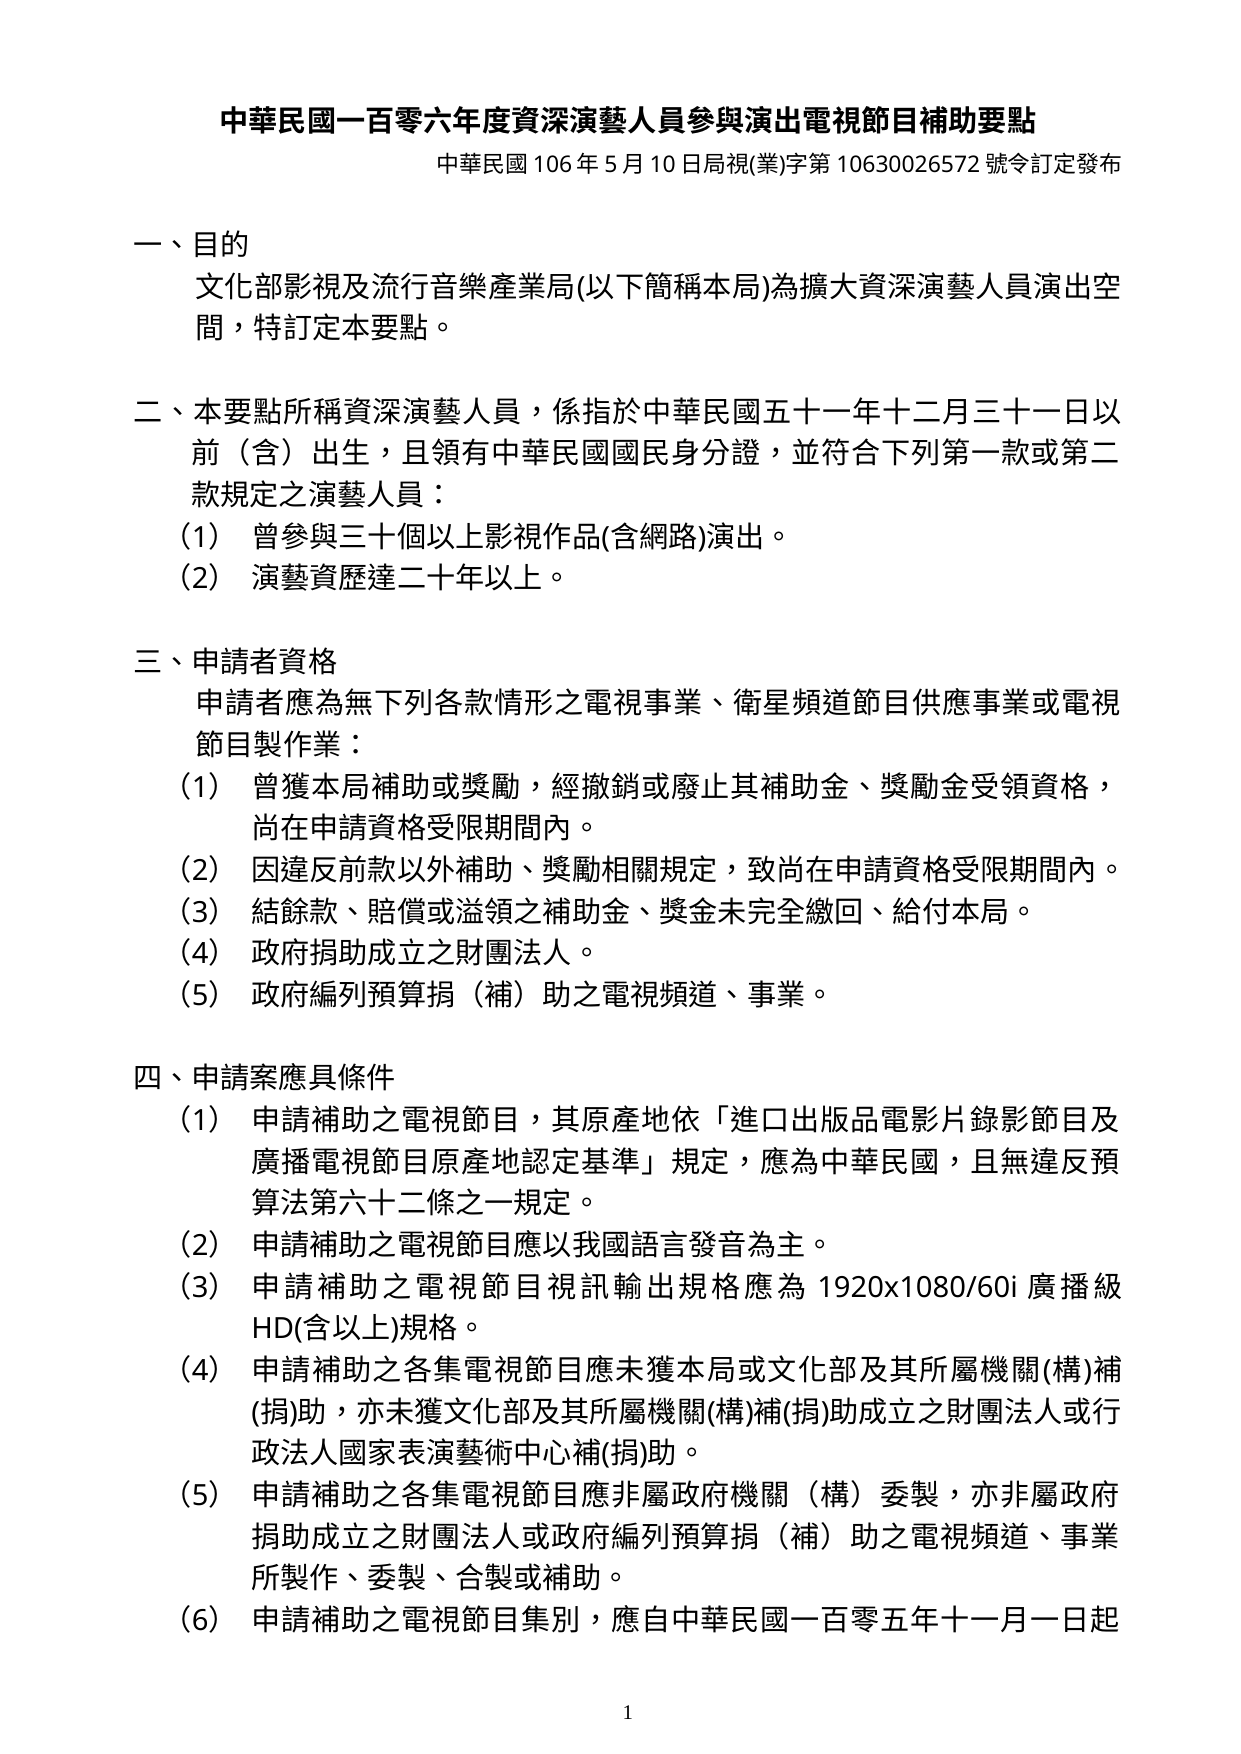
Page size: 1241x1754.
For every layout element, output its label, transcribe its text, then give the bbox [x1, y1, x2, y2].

list 因違反前款以外補助、獎勵相關規定，致尚在申請資格受限期間內。 [162, 847, 1122, 889]
text 申請者應為無下列各款情形之電視事業、衛星頻道節目供應事業或電視節目製作業： [195, 681, 1122, 764]
list 申請補助之各集電視節目應非屬政府機關（構）委製，亦非屬政府捐助成立之財團法人或政府編列預算捐（補）助之電視頻道、事業所製作、委製、合製或補助。 [162, 1472, 1122, 1597]
text 一、目的 [133, 222, 1122, 264]
text 中華民國一百零六年度資深演藝人員參與演出電視節目補助要點 [133, 103, 1122, 139]
list 政府編列預算捐（補）助之電視頻道、事業。 [162, 972, 1122, 1014]
list 申請補助之電視節目集別，應自中華民國一百零五年十一月一日起 [162, 1597, 1122, 1639]
list 曾獲本局補助或獎勵，經撤銷或廢止其補助金、獎勵金受領資格，尚在申請資格受限期間內。 [162, 764, 1122, 847]
list 結餘款、賠償或溢領之補助金、獎金未完全繳回、給付本局。 [162, 889, 1122, 931]
list 申請補助之電視節目應以我國語言發音為主。 [162, 1222, 1122, 1264]
text 四、申請案應具條件 [133, 1056, 1122, 1097]
text 二、本要點所稱資深演藝人員，係指於中華民國五十一年十二月三十一日以前（含）出生，且領有中華民國國民身分證，並符合下列第一款或第二款規定之演藝人員： [133, 389, 1122, 514]
list 政府捐助成立之財團法人。 [162, 931, 1122, 972]
text 中華民國106年5月10日局視(業)字第10630026572號令訂定發布 [133, 139, 1122, 181]
list 申請補助之各集電視節目應未獲本局或文化部及其所屬機關(構)補(捐)助，亦未獲文化部及其所屬機關(構)補(捐)助成立之財團法人或行政法人國家表演藝術中心補(捐)助。 [162, 1347, 1122, 1472]
list 曾參與三十個以上影視作品(含網路)演出。 [162, 514, 1122, 556]
list 演藝資歷達二十年以上。 [162, 556, 1122, 597]
text 三、申請者資格 [133, 639, 1122, 681]
list 申請補助之電視節目視訊輸出規格應為1920x1080/60i廣播級HD(含以上)規格。 [162, 1264, 1122, 1347]
list 申請補助之電視節目，其原產地依「進口出版品電影片錄影節目及廣播電視節目原產地認定基準」規定，應為中華民國，且無違反預算法第六十二條之一規定。 [162, 1097, 1122, 1222]
text 文化部影視及流行音樂產業局(以下簡稱本局)為擴大資深演藝人員演出空間，特訂定本要點。 [195, 264, 1122, 347]
